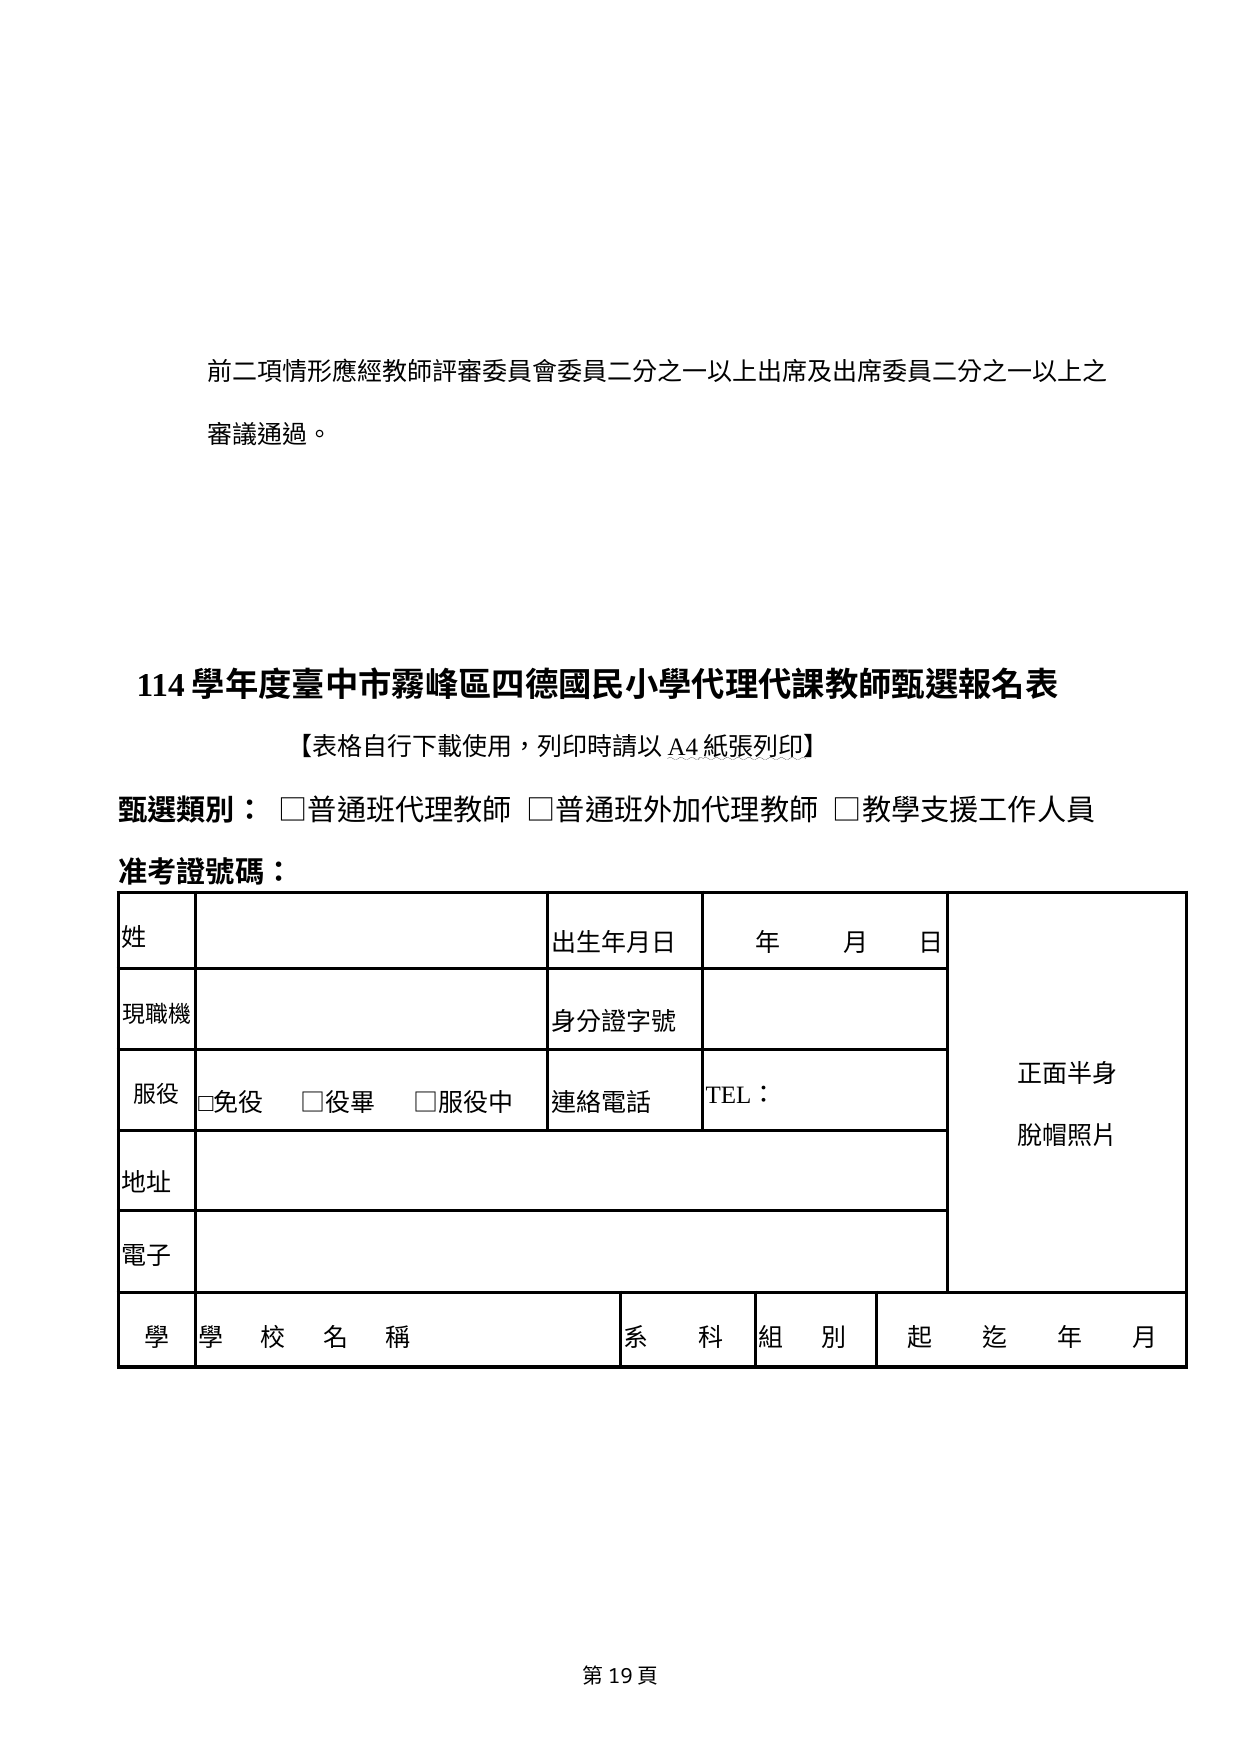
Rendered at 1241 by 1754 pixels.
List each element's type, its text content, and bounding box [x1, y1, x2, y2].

table_cell TEL： 手機： [704, 1051, 946, 1129]
table_cell [704, 970, 946, 1048]
table_cell 系 科 [622, 1294, 754, 1365]
table_cell 組 別 [757, 1294, 875, 1365]
table_cell 身分證字號 [549, 970, 701, 1048]
table_header 年 月 日 [704, 894, 946, 967]
table_cell 學 歷 [120, 1294, 194, 1365]
text 前二項情形應經教師評審委員會委員二分之一以上出席及出席委員二分之一以上之審議通過。 [207, 328, 1122, 453]
table_cell [197, 970, 546, 1048]
table_cell 電子郵件 [120, 1212, 194, 1291]
table_cell 服役 情形 [120, 1051, 194, 1129]
table_header 姓 名 [120, 894, 194, 967]
table_cell [197, 1212, 946, 1291]
text 准考證號碼： [118, 828, 1122, 891]
text 【表格自行下載使用，列印時請以A4紙張列印】 [118, 703, 1122, 766]
table_cell 連絡電話 [549, 1051, 701, 1129]
table_header 正面半身 脫帽照片 [949, 894, 1185, 1291]
text 114學年度臺中市霧峰區四德國民小學代理代課教師甄選報名表 [118, 641, 1122, 703]
table_cell [197, 1132, 946, 1208]
table_cell 起 迄 年 月 [878, 1294, 1185, 1365]
table_header 出生年月日 [549, 894, 701, 967]
table_cell 地址 [120, 1132, 194, 1208]
table_cell 現職機關學校 [120, 970, 194, 1048]
table_cell □免役 □役畢 □服役中 [197, 1051, 546, 1129]
table_cell 學 校 名 稱 [197, 1294, 619, 1365]
text 甄選類別： □普通班代理教師 □普通班外加代理教師 □教學支援工作人員 [118, 766, 1122, 828]
table_header [197, 894, 546, 967]
